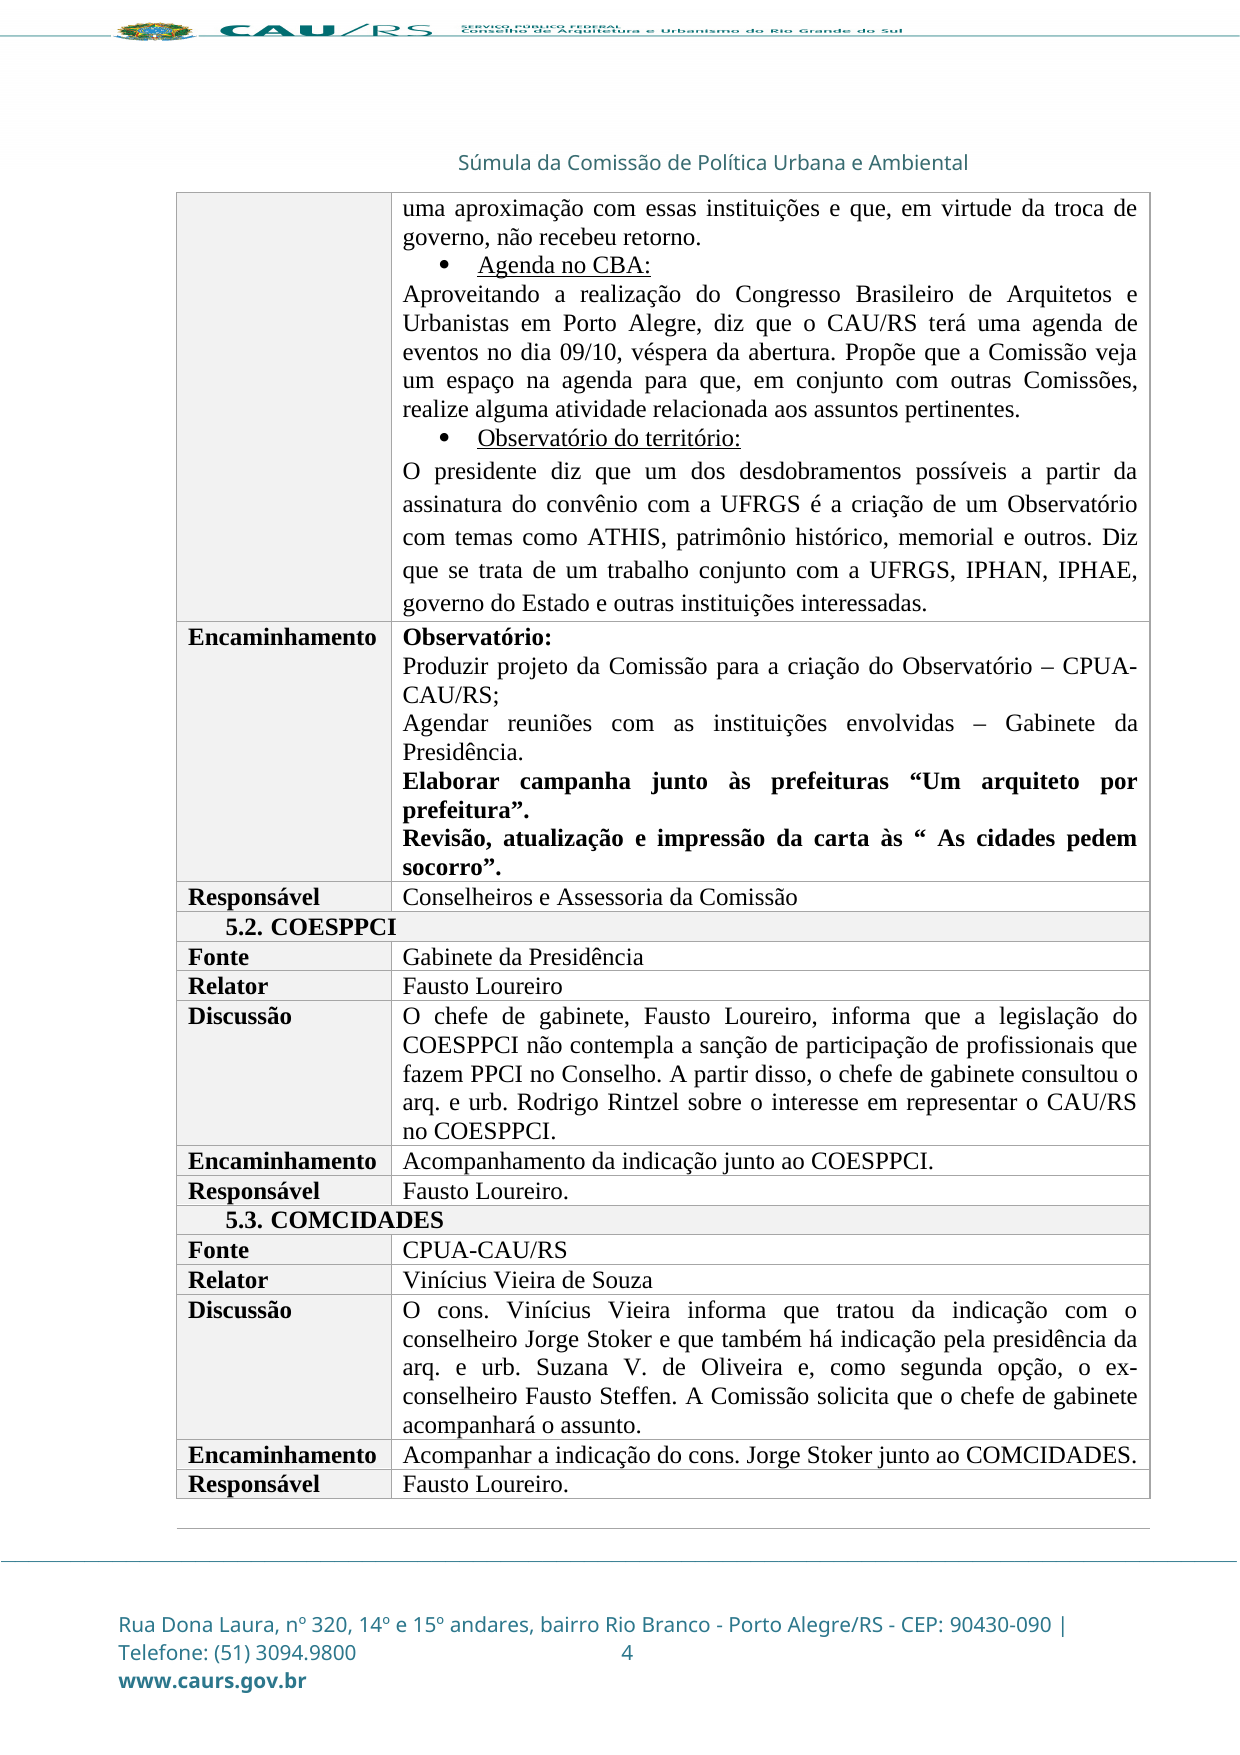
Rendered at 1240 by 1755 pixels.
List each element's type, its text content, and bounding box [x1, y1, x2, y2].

table_cell Acompanhar a indicação do cons. Jorge Stoker junto ao COMCIDADES. [392, 1440, 1149, 1468]
table_cell Encaminhamento [177, 1146, 391, 1175]
table_cell Encaminhamento [177, 622, 391, 881]
table_cell Responsável [177, 882, 391, 911]
table_cell Fausto Loureiro. [392, 1176, 1149, 1204]
table_cell Responsável [177, 1176, 391, 1204]
table_cell COMCIDADES [177, 1206, 1149, 1234]
table_cell Fonte [177, 1235, 391, 1264]
table_cell Relator [177, 1265, 391, 1294]
table_cell Observatório: Produzir projeto da Comissão para a criação do Observatório – CPUA-CAU/RS; Agendar reuniões com as instituições envolvidas – Gabinete da Presidência. Elaborar campanha junto às prefeituras “Um arquiteto por prefeitura”. Revisão, atualização e impressão da carta às “ As cidades pedem socorro”. [392, 622, 1149, 881]
table_cell Responsável [177, 1470, 391, 1498]
table_cell O chefe de gabinete, Fausto Loureiro, informa que a legislação do COESPPCI não contempla a sanção de participação de profissionais que fazem PPCI no Conselho. A partir disso, o chefe de gabinete consultou o arq. e urb. Rodrigo Rintzel sobre o interesse em representar o CAU/RS no COESPPCI. [392, 1001, 1149, 1145]
table_cell Acompanhamento da indicação junto ao COESPPCI. [392, 1146, 1149, 1175]
table_cell [177, 1499, 391, 1528]
table_cell Fonte [177, 942, 391, 970]
table_cell Encaminhamento [177, 1440, 391, 1468]
table_cell Discussão [177, 1001, 391, 1145]
table_cell CPUA-CAU/RS [1139, 1235, 1149, 1264]
table_cell Conselheiros e Assessoria da Comissão [392, 882, 1149, 911]
table_cell [177, 193, 391, 621]
table_cell COESPPCI [177, 912, 1149, 941]
table_cell Discussão [177, 1295, 391, 1439]
table_cell O cons. Vinícius Vieira informa que tratou da indicação com o conselheiro Jorge Stoker e que também há indicação pela presidência da arq. e urb. Suzana V. de Oliveira e, como segunda opção, o ex-conselheiro Fausto Steffen. A Comissão solicita que o chefe de gabinete acompanhará o assunto. [392, 1295, 1149, 1439]
table_cell [391, 1499, 1150, 1528]
table_cell CPUA-CAU/RS [392, 1235, 402, 1264]
table_cell uma aproximação com essas instituições e que, em virtude da troca de governo, não recebeu retorno. Agenda no CBA: Aproveitando a realização do Congresso Brasileiro de Arquitetos e Urbanistas em Porto Alegre, diz que o CAU/RS terá uma agenda de eventos no dia 09/10, véspera da abertura. Propõe que a Comissão veja um espaço na agenda para que, em conjunto com outras Comissões, realize alguma atividade relacionada aos assuntos pertinentes. Observatório do território: O presidente diz que um dos desdobramentos possíveis a partir da assinatura do convênio com a UFRGS é a criação de um Observatório com temas como ATHIS, patrimônio histórico, memorial e outros. Diz que se trata de um trabalho conjunto com a UFRGS, IPHAN, IPHAE, governo do Estado e outras instituições interessadas. [392, 193, 1149, 621]
table_cell Relator [177, 971, 391, 1000]
table_cell Fausto Loureiro. [392, 1470, 1149, 1498]
